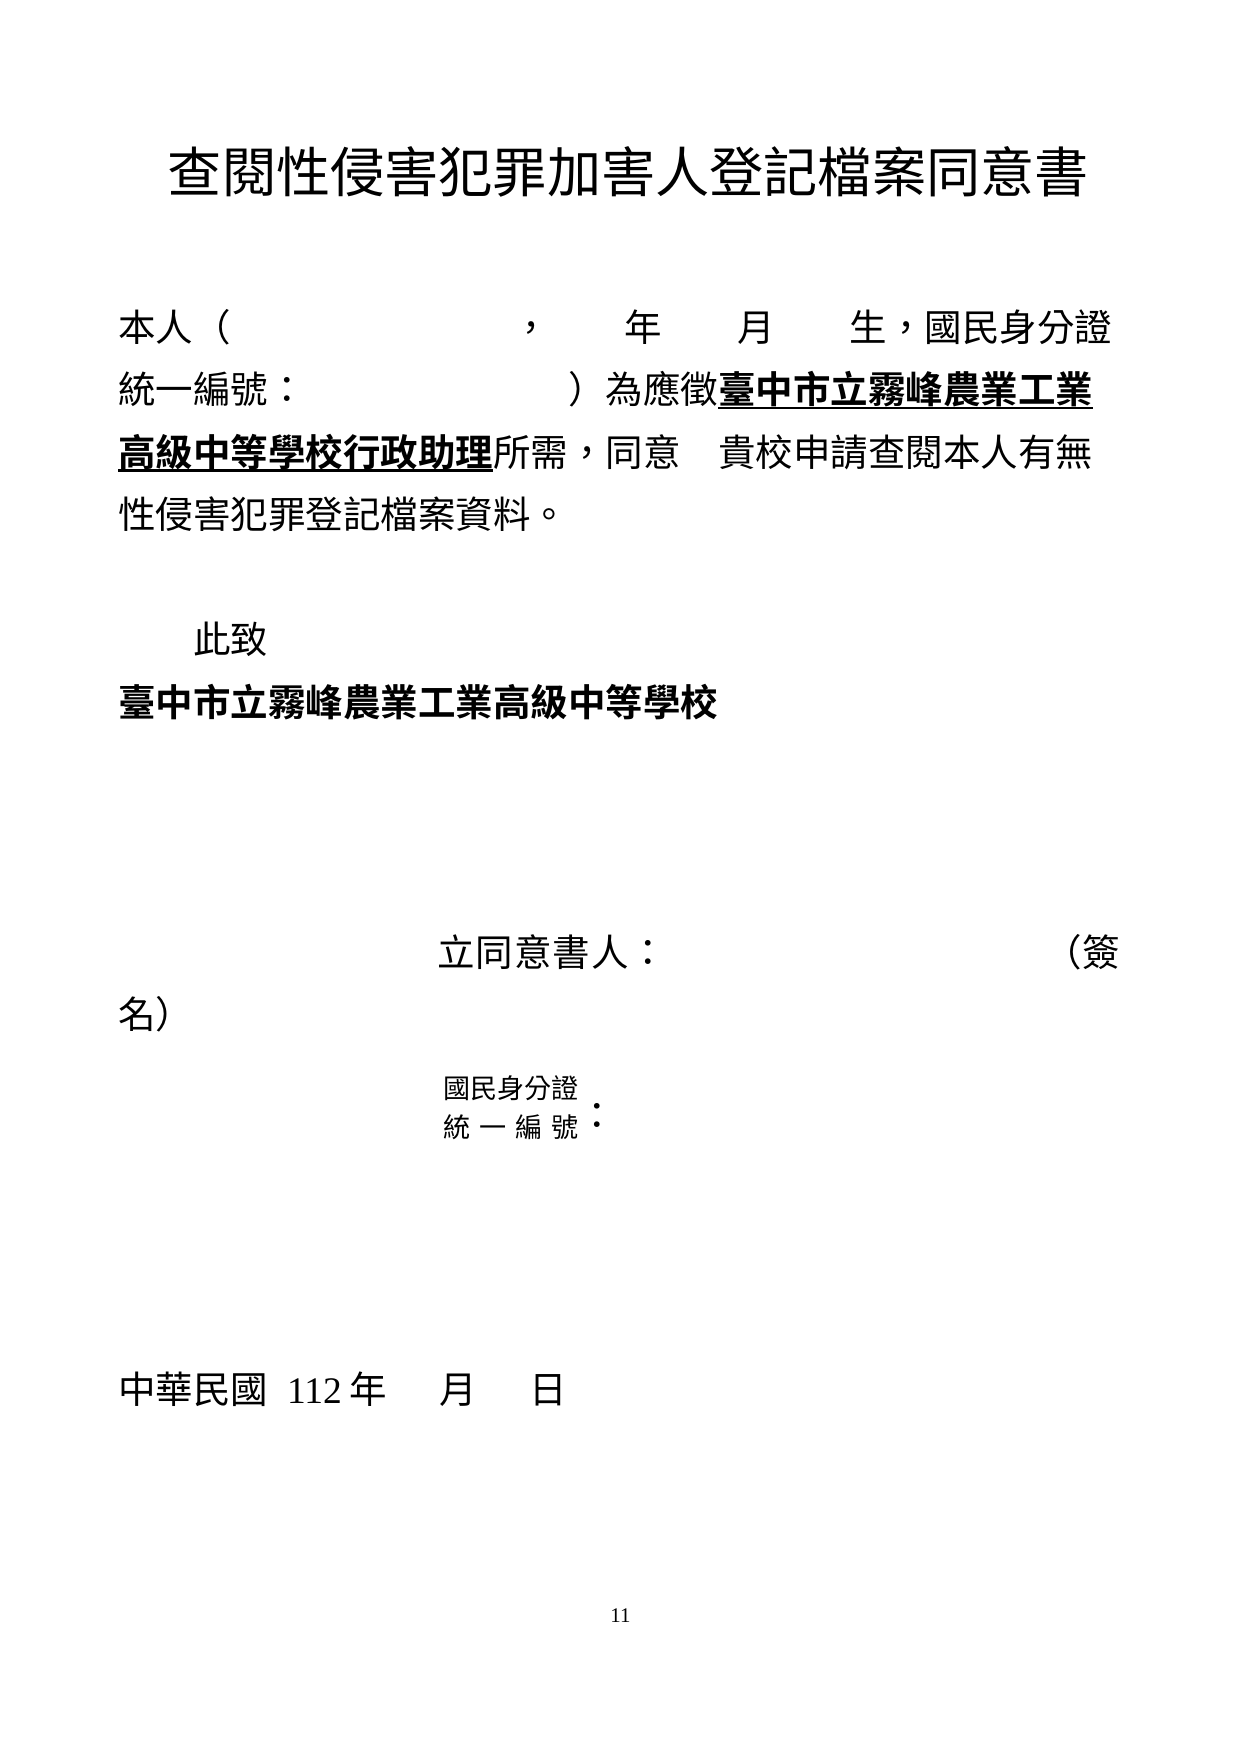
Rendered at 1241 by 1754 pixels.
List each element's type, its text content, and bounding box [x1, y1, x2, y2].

text 本人（ ， 年 月 生，國民身分證統一編號： ）為應徵臺中市立霧峰農業工業高級中等學校行政助理所需，同意 貴校申請查閱本人有無性侵害犯罪登記檔案資料。 [118, 283, 1122, 533]
text 立同意書人： （簽名） [118, 908, 1122, 1033]
text 國民身分證統一編號： [118, 1033, 1122, 1158]
text 查閱性侵害犯罪加害人登記檔案同意書 [118, 96, 1138, 221]
text 中華民國 112年00月00日 [118, 1346, 1122, 1408]
text 臺中市立霧峰農業工業高級中等學校 [118, 658, 1122, 721]
text 此致 [118, 596, 1122, 658]
